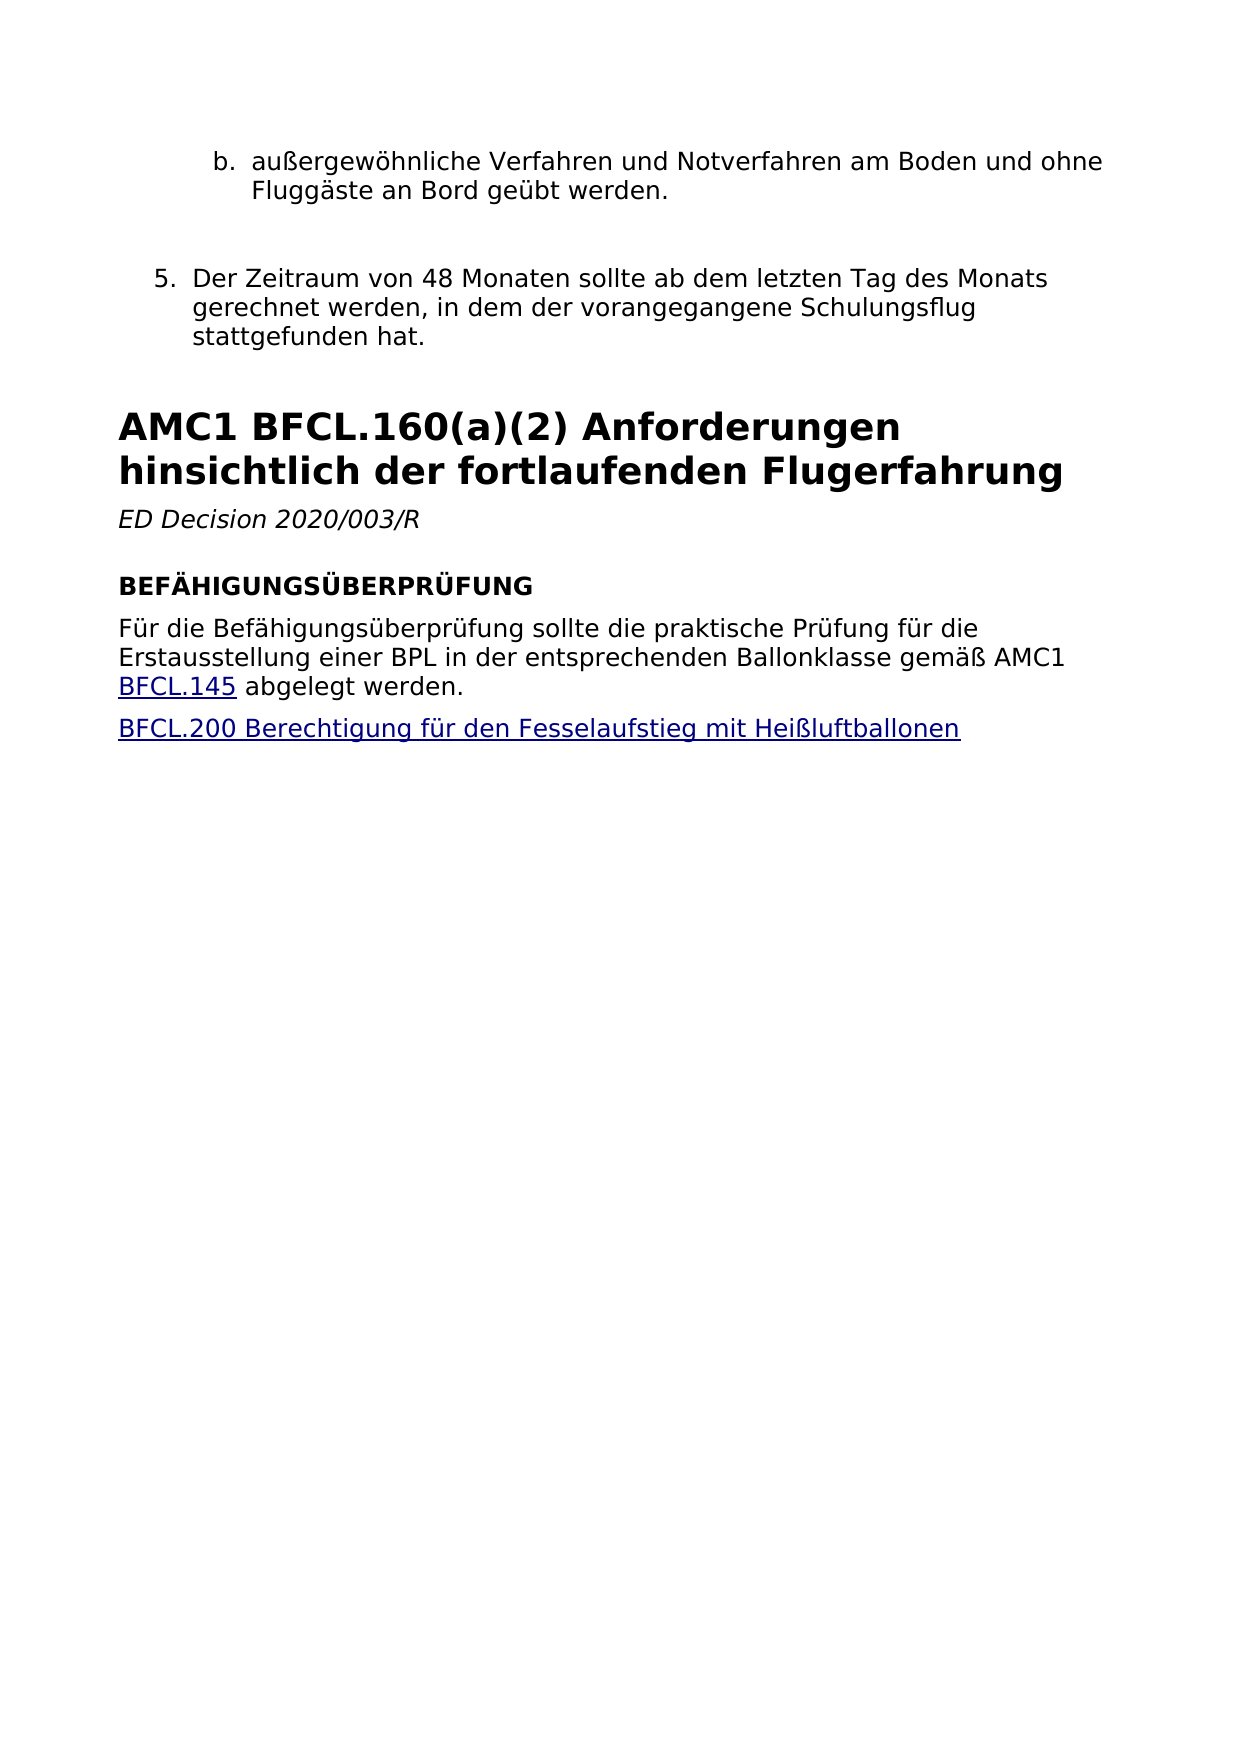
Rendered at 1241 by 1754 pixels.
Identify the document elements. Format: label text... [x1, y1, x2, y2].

list [236, 118, 1122, 147]
list Der Zeitraum von 48 Monaten sollte ab dem letzten Tag des Monats gerechnet werden, in dem der vorangegangene Schulungsflug stattgefunden hat. [177, 264, 1122, 351]
text BFCL.200 Berechtigung für den Fesselaufstieg mit Heißluftballonen [118, 714, 1122, 743]
subtitle AMC1 BFCL.160(a)(2) Anforderungen hinsichtlich der fortlaufenden Flugerfahrung [118, 406, 1122, 493]
text ED Decision 2020/003/R [118, 506, 1122, 535]
subtitle BEFÄHIGUNGSÜBERPRÜFUNG [118, 572, 1122, 602]
text Für die Befähigungsüberprüfung sollte die praktische Prüfung für die Erstausstellung einer BPL in der entsprechenden Ballonklasse gemäß AMC1 BFCL.145 abgelegt werden. [118, 614, 1122, 702]
list außergewöhnliche Verfahren und Notverfahren am Boden und ohne Fluggäste an Bord geübt werden. [236, 147, 1122, 264]
